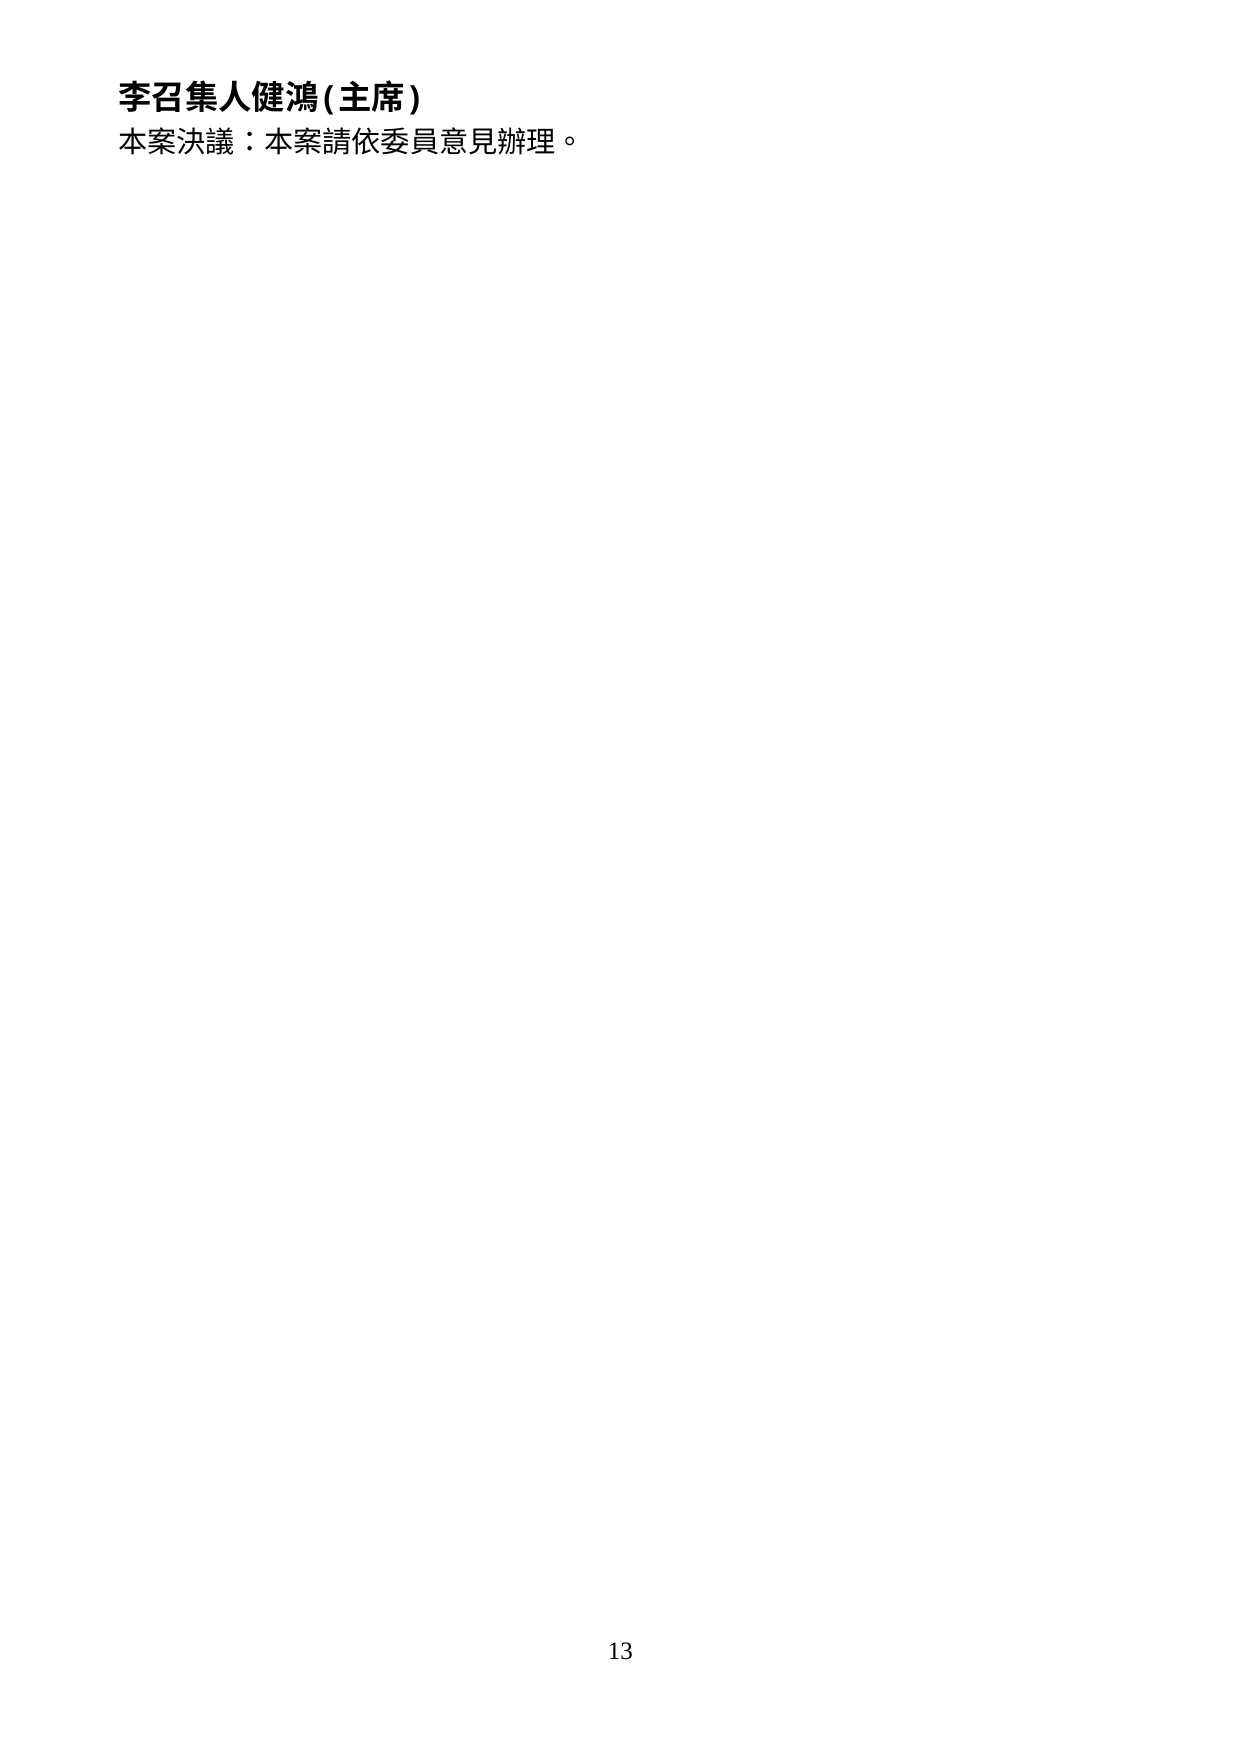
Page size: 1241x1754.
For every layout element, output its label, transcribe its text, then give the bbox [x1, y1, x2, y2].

text 本案決議：本案請依委員意見辦理。 [118, 118, 1122, 161]
text 李召集人健鴻(主席) [118, 75, 1122, 118]
